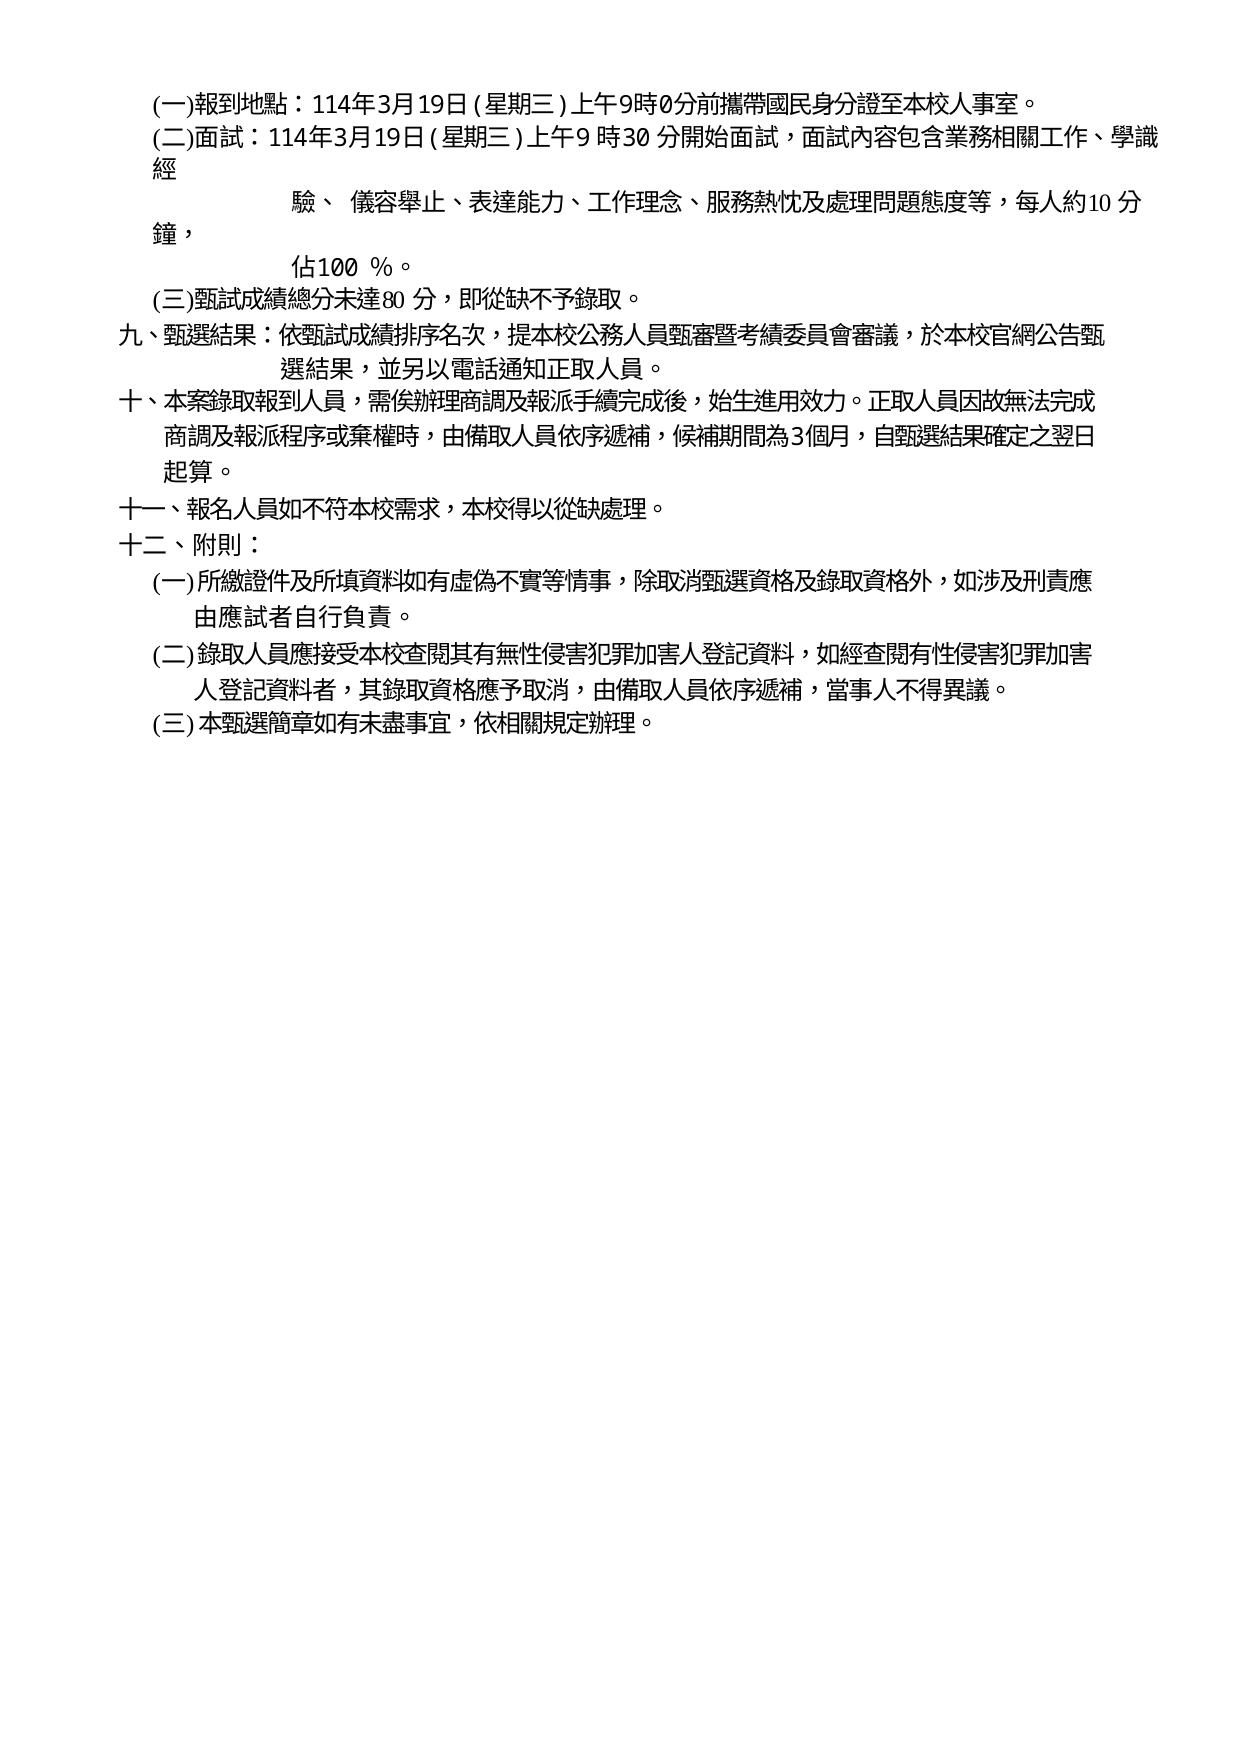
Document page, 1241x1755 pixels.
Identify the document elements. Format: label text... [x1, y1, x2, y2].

text 九、甄選結果：依甄試成績排序名次，提本校公務人員甄審暨考績委員會審議，於本校官網公告甄選結果，並另以電話通知正取人員。 [118, 317, 1106, 386]
text (二)面試：114年3月19日(星期三)上午9 時30 分開始面試，面試內容包含業務相關工作、學識經 [152, 120, 1163, 185]
text (三)甄試成績總分未達80 分，即從缺不予錄取。 [152, 283, 1163, 315]
text 驗、 儀容舉止、表達能力、工作理念、服務熱忱及處理問題態度等，每人約10 分鐘， [152, 185, 1163, 250]
text 商調及報派程序或棄權時，由備取人員依序遞補，候補期間為3個月，自甄選結果確定之翌日起算。 [164, 417, 1106, 489]
text 十、本案錄取報到人員，需俟辦理商調及報派手續完成後，始生進用效力。正取人員因故無法完成 [118, 386, 1163, 417]
text (二) 錄取人員應接受本校查閱其有無性侵害犯罪加害人登記資料，如經查閱有性侵害犯罪加害人登記資料者，其錄取資格應予取消，由備取人員依序遞補，當事人不得異議。 [152, 634, 1113, 707]
text (三) 本甄選簡章如有未盡事宜，依相關規定辦理。 [152, 707, 1163, 739]
text (一)報到地點：114年3月19日(星期三)上午9時0分前攜帶國民身分證至本校人事室。 [152, 87, 1163, 120]
text 佔100 ％。 [152, 250, 1163, 283]
text 十一、報名人員如不符本校需求，本校得以從缺處理。十二、附則： [118, 489, 671, 562]
text (一) 所繳證件及所填資料如有虛偽不實等情事，除取消甄選資格及錄取資格外，如涉及刑責應由應試者自行負責。 [152, 562, 1113, 634]
